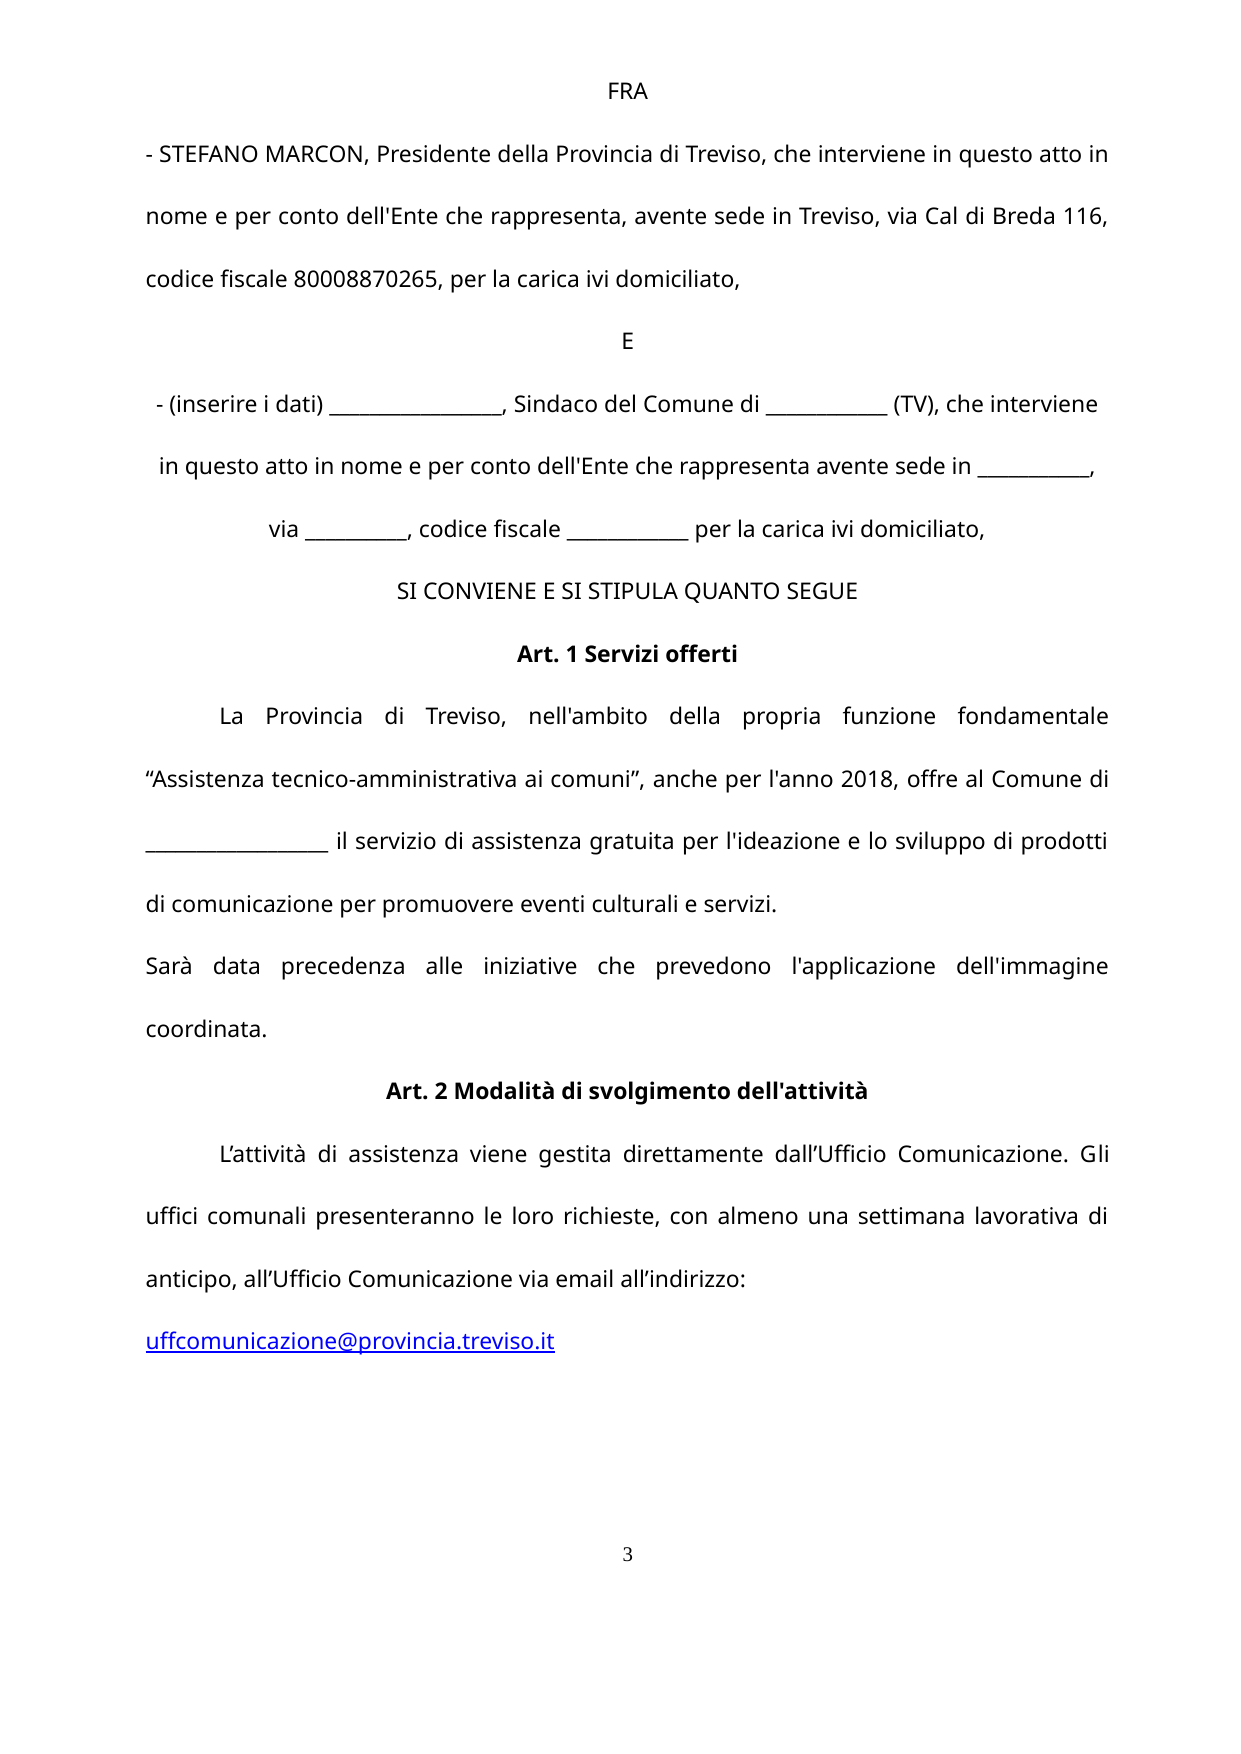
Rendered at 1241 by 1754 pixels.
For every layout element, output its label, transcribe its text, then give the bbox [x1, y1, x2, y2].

text La Provincia di Treviso, nell'ambito della propria funzione fondamentale “Assistenza tecnico-amministrativa ai comuni”, anche per l'anno 2018, offre al Comune di __________________ il servizio di assistenza gratuita per l'ideazione e lo sviluppo di prodotti di comunicazione per promuovere eventi culturali e servizi. [145, 700, 1109, 919]
text Art. 1 Servizi offerti [145, 637, 1109, 669]
text E [145, 325, 1109, 356]
text Sarà data precedenza alle iniziative che prevedono l'applicazione dell'immagine coordinata. [145, 950, 1109, 1044]
text L’attività di assistenza viene gestita direttamente dall’Ufficio Comunicazione. Gli uffici comunali presenteranno le loro richieste, con almeno una settimana lavorativa di anticipo, all’Ufficio Comunicazione via email all’indirizzo: [145, 1137, 1109, 1294]
text FRA [145, 75, 1109, 106]
text Art. 2 Modalità di svolgimento dell'attività [145, 1075, 1109, 1106]
text - STEFANO MARCON, Presidente della Provincia di Treviso, che interviene in questo atto in nome e per conto dell'Ente che rappresenta, avente sede in Treviso, via Cal di Breda 116, codice fiscale 80008870265, per la carica ivi domiciliato, [145, 137, 1109, 294]
text SI CONVIENE E SI STIPULA QUANTO SEGUE [145, 575, 1109, 606]
text - (inserire i dati) _________________, Sindaco del Comune di ____________ (TV), che interviene in questo atto in nome e per conto dell'Ente che rappresenta avente sede in ___________, via __________, codice fiscale ____________ per la carica ivi domiciliato, [145, 387, 1109, 544]
text uffcomunicazione@provincia.treviso.it [145, 1325, 1109, 1356]
